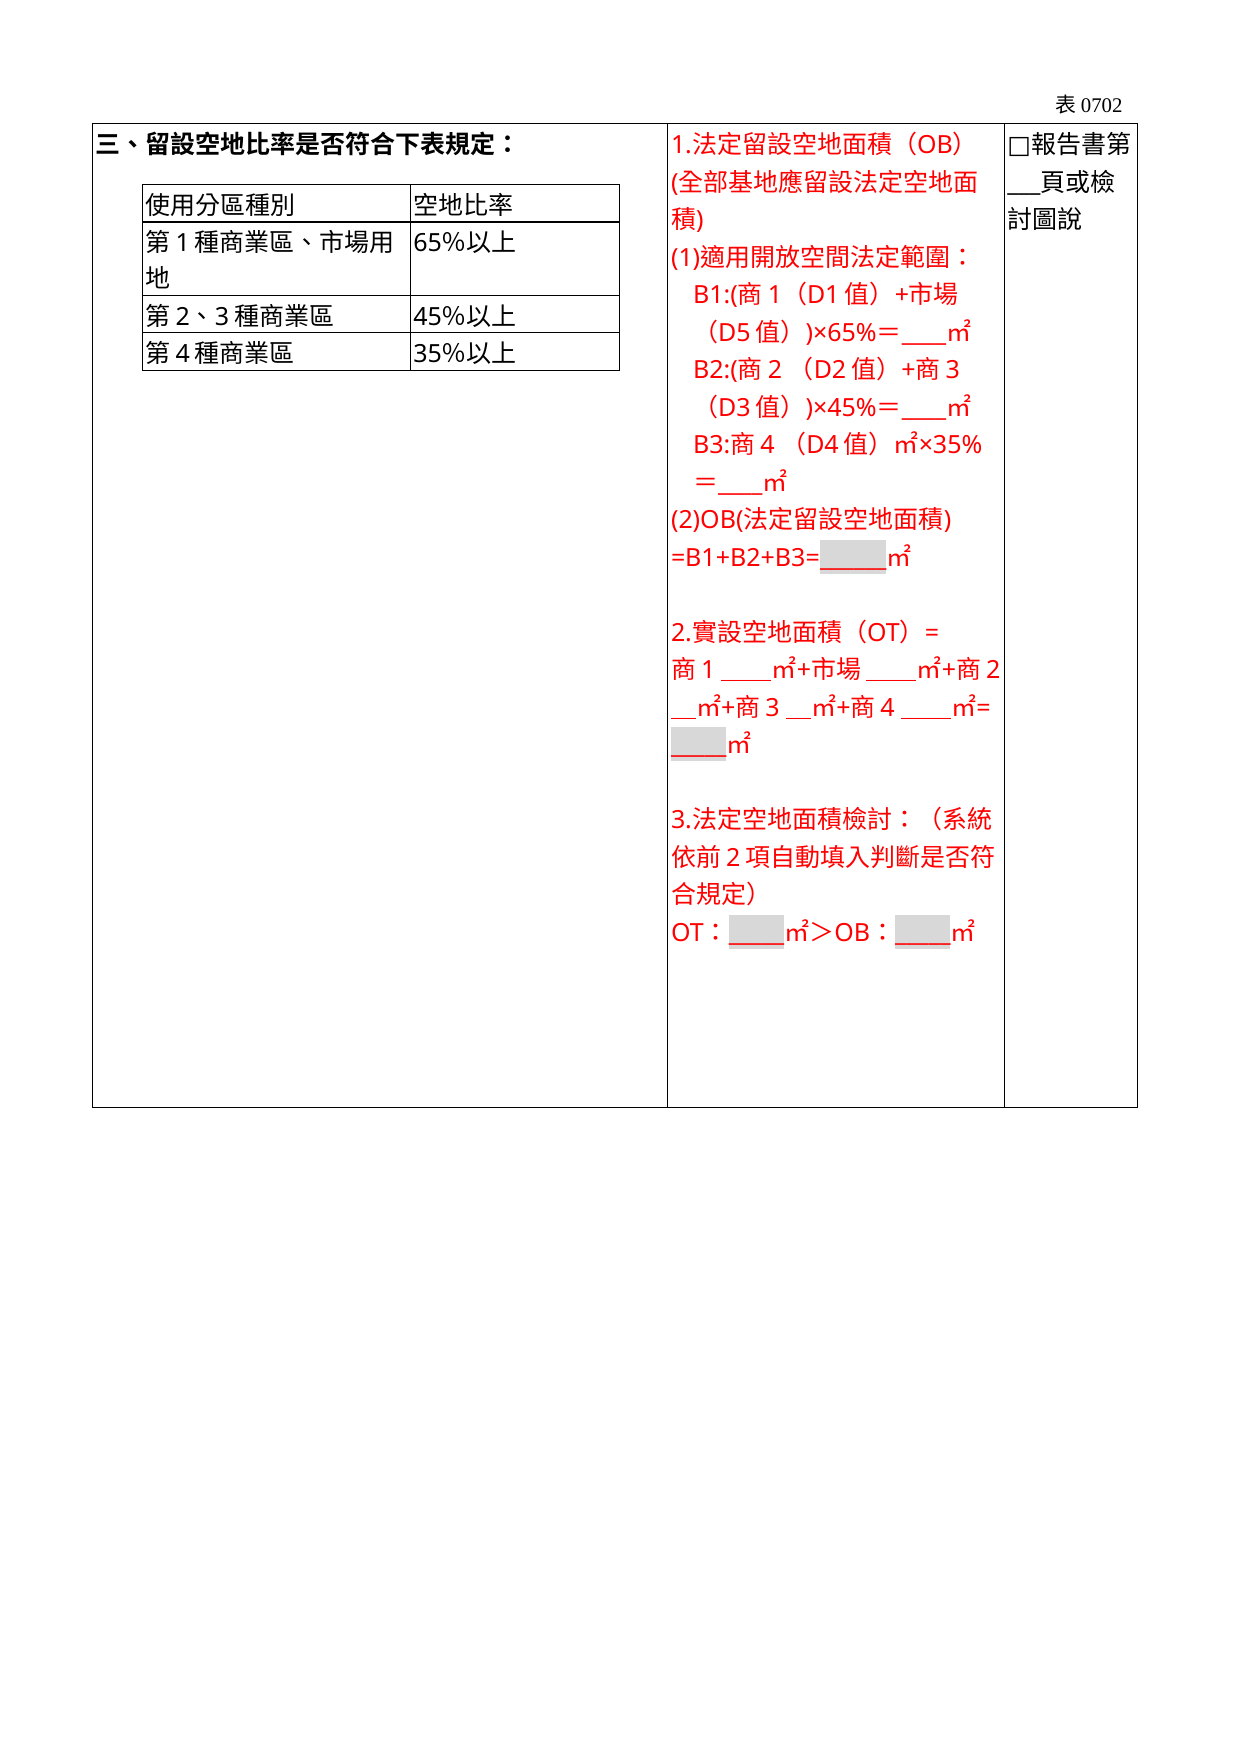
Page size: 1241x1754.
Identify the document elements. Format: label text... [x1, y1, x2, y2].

table_cell 35％以上 [411, 333, 619, 369]
table_cell □報告書第 ___頁或檢討圖說 [1005, 124, 1137, 1107]
table_cell 45％以上 [411, 296, 619, 332]
table_cell 第1種商業區、市場用地 [143, 223, 410, 295]
table_cell 第4種商業區 [143, 333, 410, 369]
table_cell 1.法定留設空地面積（OB）(全部基地應留設法定空地面積) (1)適用開放空間法定範圍： B1:(商1（D1值）+市場（D5值）)×65%＝____㎡ B2:(商2 （D2值）+商3 （D3值）)×45%＝____㎡ B3:商4 （D4值）㎡×35%＝____㎡ (2)OB(法定留設空地面積) =B1+B2+B3=______㎡ 2.實設空地面積（OT）= 商1 ＿＿㎡+市場 ＿＿㎡+商2 ＿㎡+商3 ＿㎡+商4 ＿＿㎡= _____㎡ 3.法定空地面積檢討：（系統依前2項自動填入判斷是否符合規定） OT：_____㎡＞OB：_____㎡ [668, 124, 1004, 1107]
table_header 使用分區種別 [143, 185, 410, 221]
table_cell 第2、3種商業區 [143, 296, 410, 332]
table_cell 三、留設空地比率是否符合下表規定： [93, 124, 667, 1107]
table_cell 65％以上 [411, 223, 619, 295]
table_header 空地比率 [411, 185, 619, 221]
